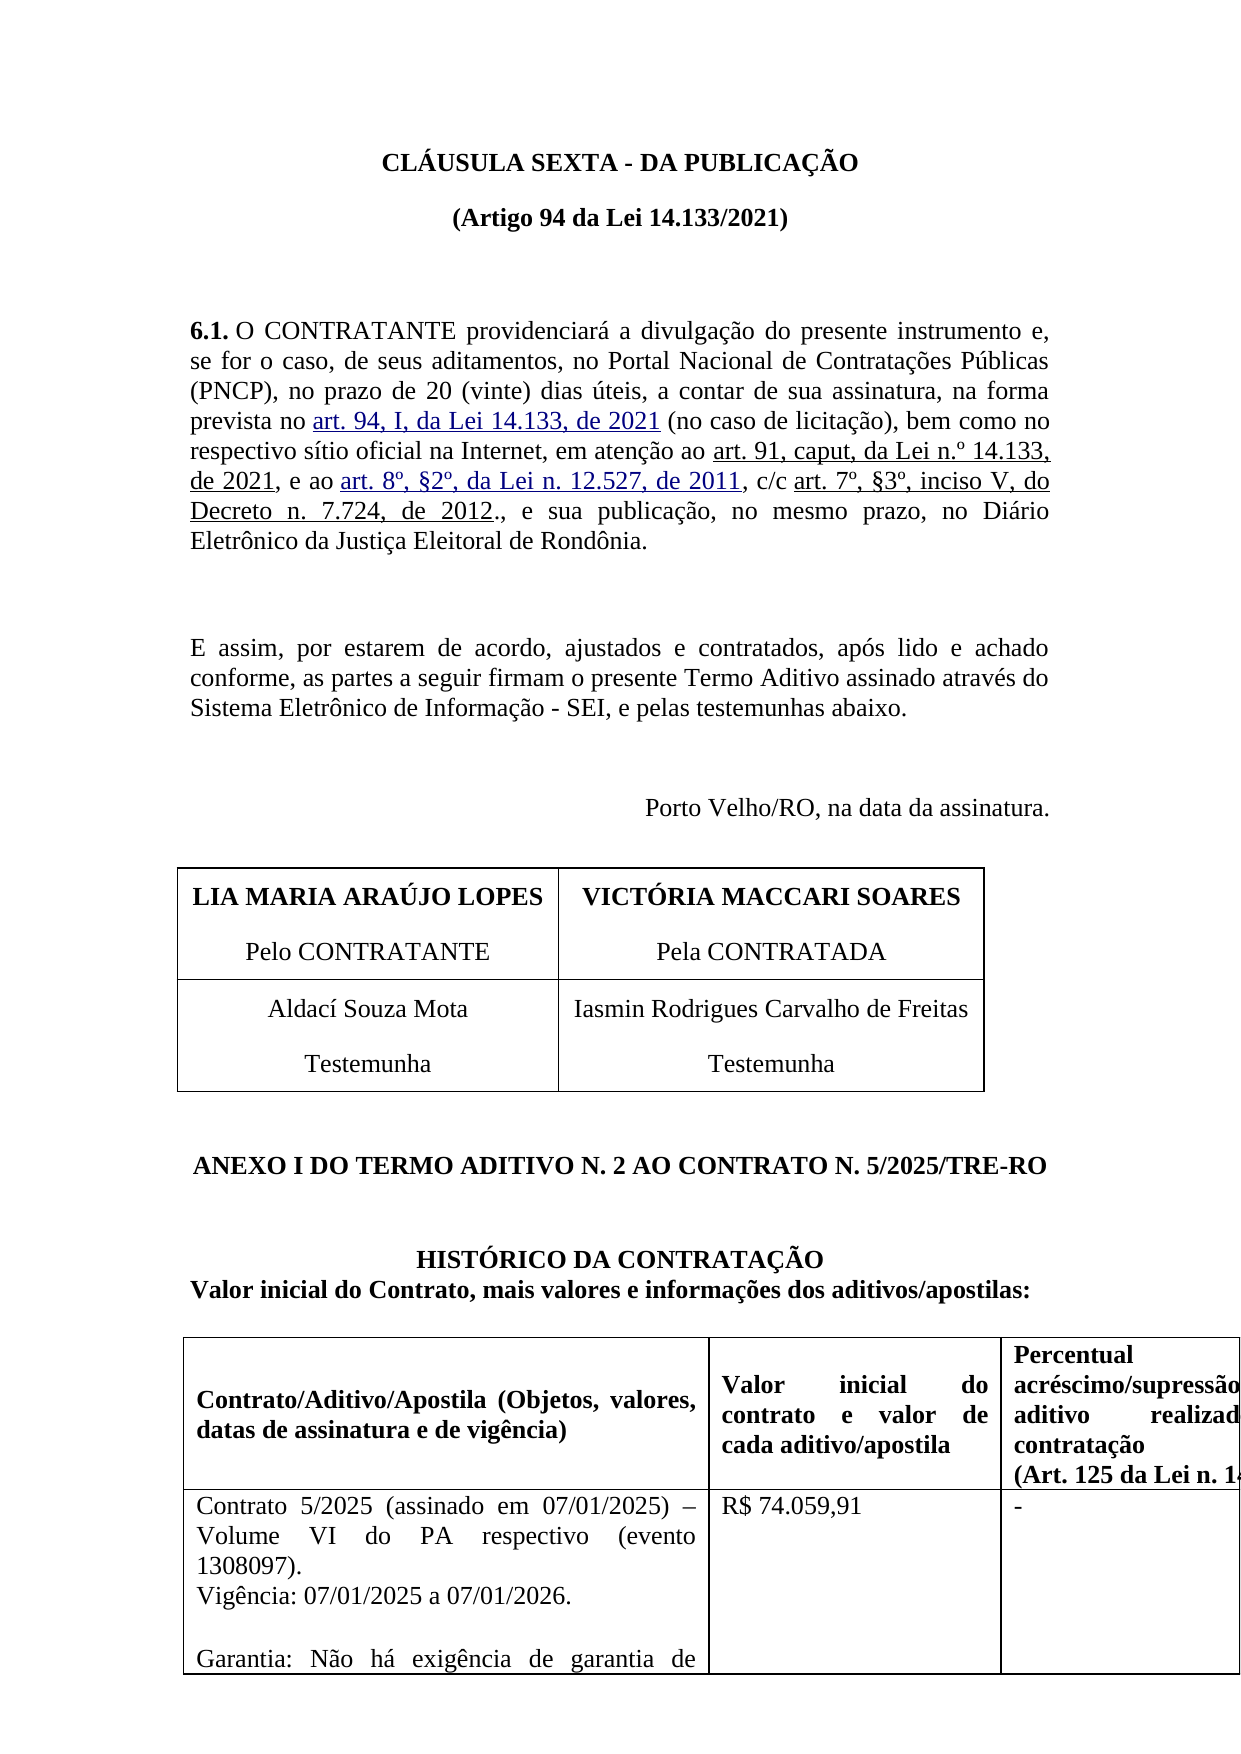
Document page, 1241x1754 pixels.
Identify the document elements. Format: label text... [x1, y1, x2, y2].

table_cell R$ 74.059,91 [710, 1490, 1000, 1673]
table_cell Aldací Souza Mota Testemunha [178, 980, 558, 1091]
text Valor inicial do Contrato, mais valores e informações dos aditivos/apostilas: [190, 1274, 1051, 1304]
text E assim, por estarem de acordo, ajustados e contratados, após lido e achado conforme, as partes a seguir firmam o presente Termo Aditivo assinado através do Sistema Eletrônico de Informação - SEI, e pelas testemunhas abaixo. [190, 632, 1051, 722]
table_cell Iasmin Rodrigues Carvalho de Freitas Testemunha [559, 980, 983, 1091]
table_cell - [1002, 1490, 1239, 1673]
table_header VICTÓRIA MACCARI SOARES Pela CONTRATADA [559, 869, 983, 979]
table_header Contrato/Aditivo/Apostila (Objetos, valores, datas de assinatura e de vigência) [184, 1338, 708, 1489]
text (Artigo 94 da Lei 14.133/2021) [190, 202, 1051, 232]
text HISTÓRICO DA CONTRATAÇÃO [190, 1244, 1051, 1274]
text Porto Velho/RO, na data da assinatura. [190, 792, 1051, 822]
table_header LIA MARIA ARAÚJO LOPES Pelo CONTRATANTE [178, 869, 558, 979]
table_header Valor inicial do contrato e valor de cada aditivo/apostila [710, 1338, 1000, 1489]
text CLÁUSULA SEXTA - DA PUBLICAÇÃO [190, 147, 1051, 177]
text 6.1. O CONTRATANTE providenciará a divulgação do presente instrumento e, se for o caso, de seus aditamentos, no Portal Nacional de Contratações Públicas (PNCP), no prazo de 20 (vinte) dias úteis, a contar de sua assinatura, na forma prevista no art. 94, I, da Lei 14.133, de 2021 (no caso de licitação), bem como no respectivo sítio oficial na Internet, em atenção ao art. 91, caput, da Lei n.º 14.133, de 2021, e ao art. 8º, §2º, da Lei n. 12.527, de 2011, c/c art. 7º, §3º, inciso V, do Decreto n. 7.724, de 2012., e sua publicação, no mesmo prazo, no Diário Eletrônico da Justiça Eleitoral de Rondônia. [190, 315, 1051, 555]
text ANEXO I DO TERMO ADITIVO N. 2 AO CONTRATO N. 5/2025/TRE-RO [190, 1150, 1051, 1180]
table_cell Contrato 5/2025 (assinado em 07/01/2025) – Volume VI do PA respectivo (evento 1308097). Vigência: 07/01/2025 a 07/01/2026. Garantia: Não há exigência de garantia de [184, 1490, 708, 1673]
table_header Percentual de acréscimo/supressão de cada aditivo realizados nesta contratação (Art. 125 da Lei n. 14.133/2021) [1002, 1338, 1239, 1489]
